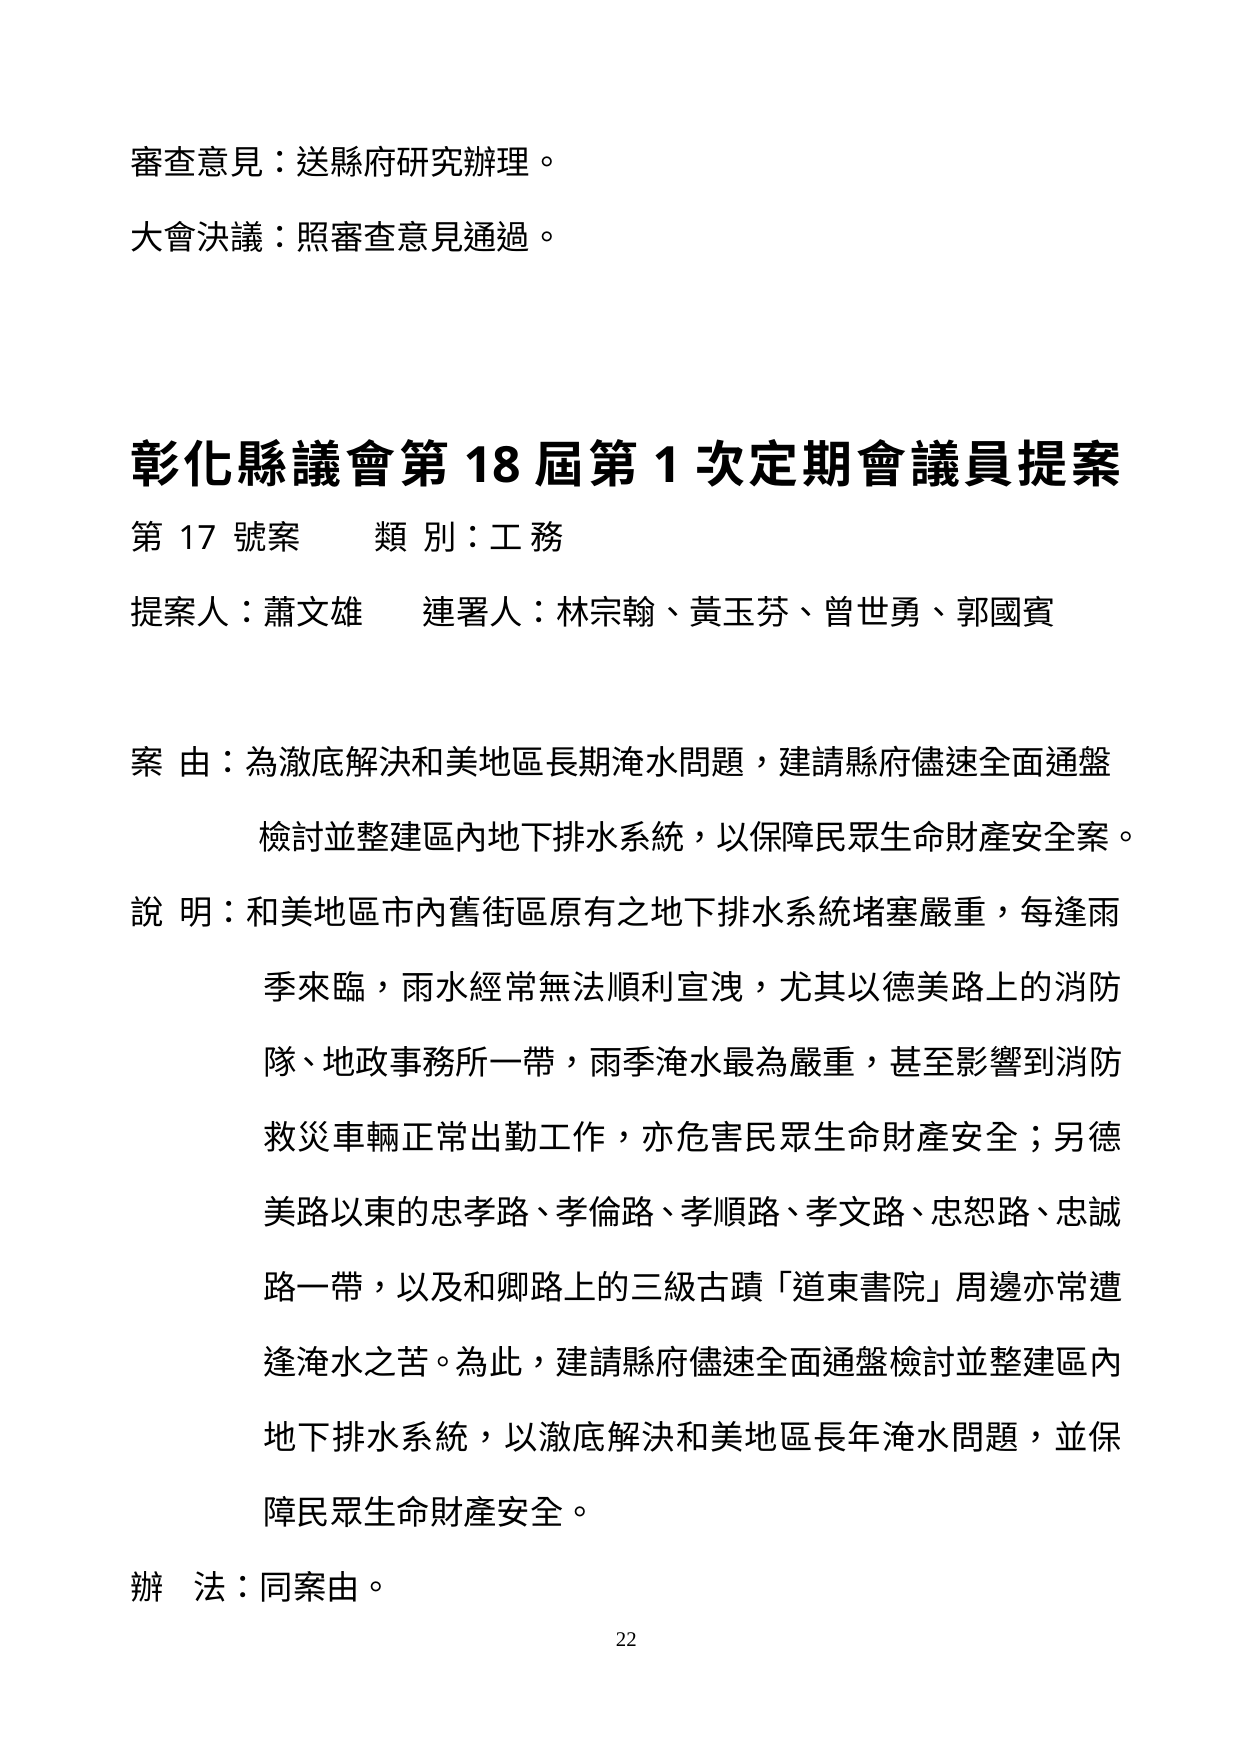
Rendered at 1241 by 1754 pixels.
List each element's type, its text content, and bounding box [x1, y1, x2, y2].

text 說 明：和美地區市內舊街區原有之地下排水系統堵塞嚴重，每逢雨季來臨，雨水經常無法順利宣洩，尤其以德美路上的消防隊、地政事務所一帶，雨季淹水最為嚴重，甚至影響到消防救災車輛正常出勤工作，亦危害民眾生命財產安全；另德美路以東的忠孝路、孝倫路、孝順路、孝文路、忠恕路、忠誠路一帶，以及和卿路上的三級古蹟「道東書院」周邊亦常遭逢淹水之苦。為此，建請縣府儘速全面通盤檢討並整建區內地下排水系統，以澈底解決和美地區長年淹水問題，並保障民眾生命財產安全。 [130, 873, 1122, 1548]
text 彰化縣議會第18屆第1次定期會議員提案 [130, 423, 1122, 498]
text 檢討並整建區內地下排水系統，以保障民眾生命財產安全案。 [130, 798, 1122, 873]
text 提案人：蕭文雄 連署人：林宗翰、黃玉芬、曾世勇、郭國賓 [130, 573, 1122, 648]
text 辦 法：同案由。 [130, 1548, 1122, 1623]
text 案 由：為澈底解決和美地區長期淹水問題，建請縣府儘速全面通盤 [130, 723, 1122, 798]
text 第 17 號案 類 別：工 務 [130, 498, 1122, 573]
text 審查意見：送縣府研究辦理。 [130, 123, 1122, 198]
text 大會決議：照審查意見通過。 [130, 198, 1122, 273]
